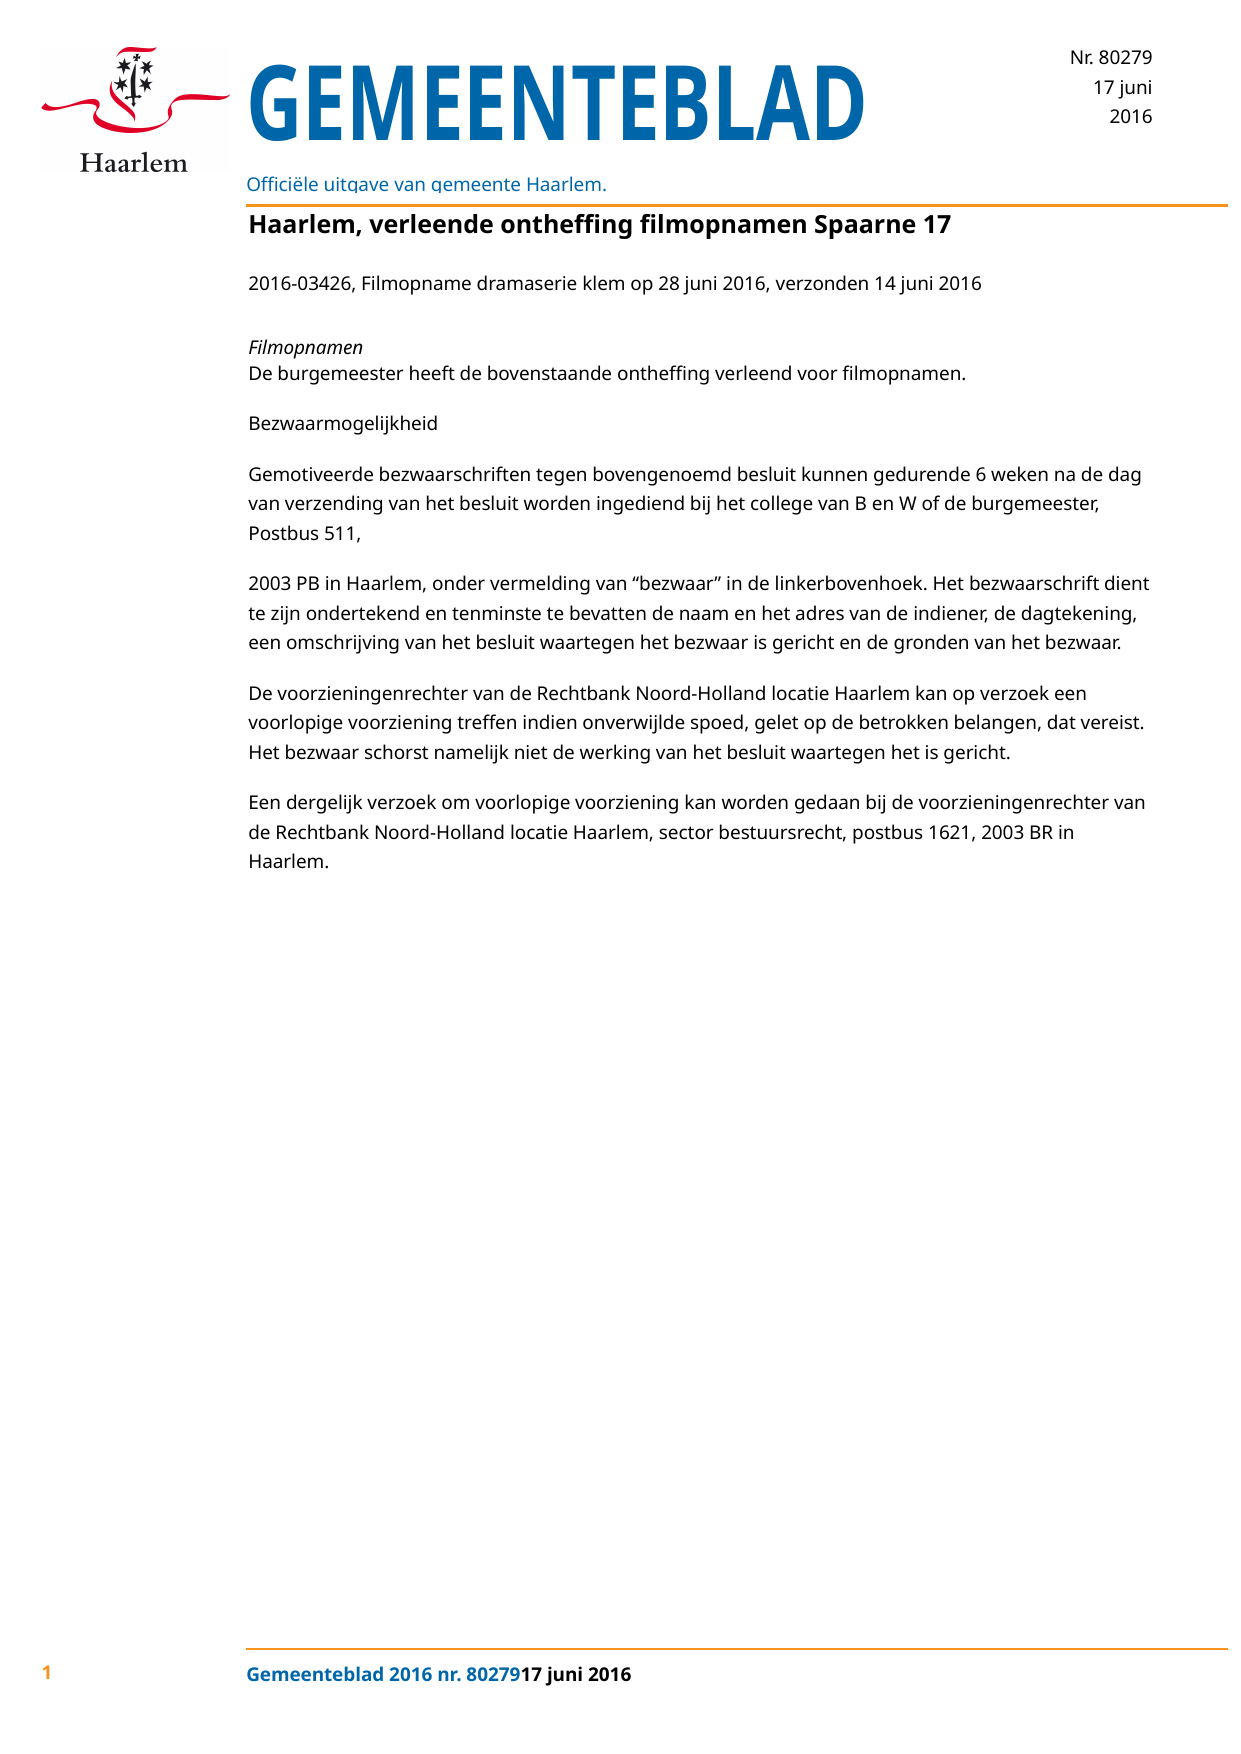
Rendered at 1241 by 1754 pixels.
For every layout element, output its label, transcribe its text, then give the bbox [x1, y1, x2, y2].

text 2003 PB in Haarlem, onder vermelding van “bezwaar” in de linkerbovenhoek. Het bezwaarschrift dient te zijn ondertekend en tenminste te bevatten de naam en het adres van de indiener, de dagtekening, een omschrijving van het besluit waartegen het bezwaar is gericht en de gronden van het bezwaar. [248, 570, 1152, 655]
text De burgemeester heeft de bovenstaande ontheffing verleend voor filmopnamen. [248, 360, 1152, 386]
text Bezwaarmogelijkheid [248, 410, 1152, 436]
text 2016-03426, Filmopname dramaserie klem op 28 juni 2016, verzonden 14 juni 2016 [248, 270, 1152, 296]
picture [41, 47, 231, 172]
text Filmopnamen [248, 334, 1152, 360]
text Een dergelijk verzoek om voorlopige voorziening kan worden gedaan bij de voorzieningenrechter van de Rechtbank Noord-Holland locatie Haarlem, sector bestuursrecht, postbus 1621, 2003 BR in Haarlem. [248, 789, 1152, 874]
text Haarlem, verleende ontheffing filmopnamen Spaarne 17 [248, 207, 1152, 241]
text Gemotiveerde bezwaarschriften tegen bovengenoemd besluit kunnen gedurende 6 weken na de dag van verzending van het besluit worden ingediend bij het college van B en W of de burgemeester, Postbus 511, [248, 461, 1152, 546]
text De voorzieningenrechter van de Rechtbank Noord-Holland locatie Haarlem kan op verzoek een voorlopige voorziening treffen indien onverwijlde spoed, gelet op de betrokken belangen, dat vereist. Het bezwaar schorst namelijk niet de werking van het besluit waartegen het is gericht. [248, 680, 1152, 765]
